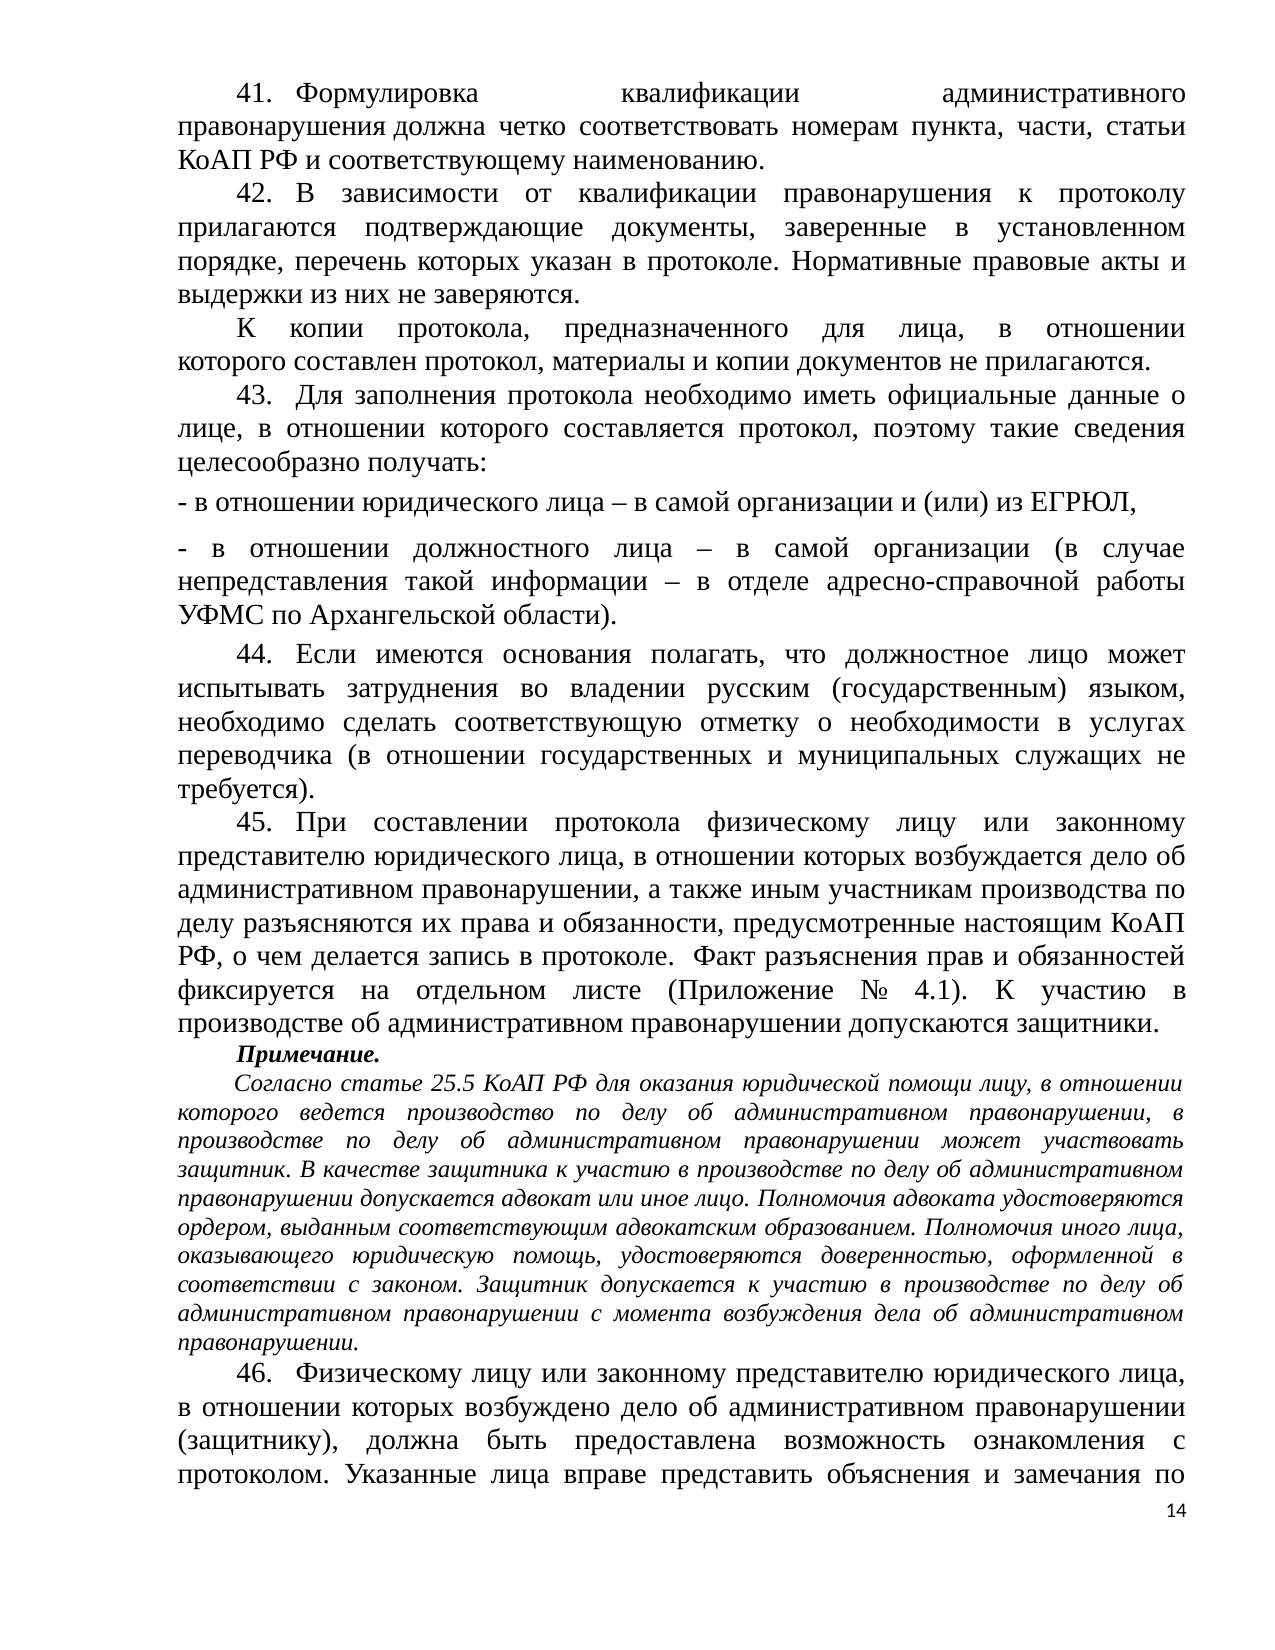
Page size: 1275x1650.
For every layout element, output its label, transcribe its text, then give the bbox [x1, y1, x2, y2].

text К копии протокола, предназначенного для лица, в отношении которого составлен протокол, материалы и копии документов не прилагаются. [177, 310, 1186, 377]
text Примечание. [236, 1039, 1186, 1068]
list При составлении протокола физическому лицу или законному представителю юридического лица, в отношении которых возбуждается дело об административном правонарушении, а также иным участникам производства по делу разъясняются их права и обязанности, предусмотренные настоящим КоАП РФ, о чем делается запись в протоколе. Факт разъяснения прав и обязанностей фиксируется на отдельном листе (Приложение № 4.1). К участию в производстве об административном правонарушении допускаются защитники. [177, 804, 1186, 1039]
text - в отношении должностного лица – в самой организации (в случае непредставления такой информации – в отделе адресно-справочной работы УФМС по Архангельской области). [177, 530, 1186, 630]
list Формулировка квалификации административного правонарушения должна четко соответствовать номерам пункта, части, статьи КоАП РФ и соответствующему наименованию. [177, 75, 1186, 176]
text Согласно статье 25.5 КоАП РФ для оказания юридической помощи лицу, в отношении которого ведется производство по делу об административном правонарушении, в производстве по делу об административном правонарушении может участвовать защитник. В качестве защитника к участию в производстве по делу об административном правонарушении допускается адвокат или иное лицо. Полномочия адвоката удостоверяются ордером, выданным соответствующим адвокатским образованием. Полномочия иного лица, оказывающего юридическую помощь, удостоверяются доверенностью, оформленной в соответствии с законом. Защитник допускается к участию в производстве по делу об административном правонарушении с момента возбуждения дела об административном правонарушении. [177, 1068, 1186, 1355]
text - в отношении юридического лица – в самой организации и (или) из ЕГРЮЛ, [177, 484, 1186, 517]
list Для заполнения протокола необходимо иметь официальные данные о лице, в отношении которого составляется протокол, поэтому такие сведения целесообразно получать: [177, 377, 1186, 477]
list Если имеются основания полагать, что должностное лицо может испытывать затруднения во владении русским (государственным) языком, необходимо сделать соответствующую отметку о необходимости в услугах переводчика (в отношении государственных и муниципальных служащих не требуется). [177, 637, 1186, 804]
list В зависимости от квалификации правонарушения к протоколу прилагаются подтверждающие документы, заверенные в установленном порядке, перечень которых указан в протоколе. Нормативные правовые акты и выдержки из них не заверяются. [177, 176, 1186, 310]
list Физическому лицу или законному представителю юридического лица, в отношении которых возбуждено дело об административном правонарушении (защитнику), должна быть предоставлена возможность ознакомления с протоколом. Указанные лица вправе представить объяснения и замечания по [177, 1355, 1186, 1489]
